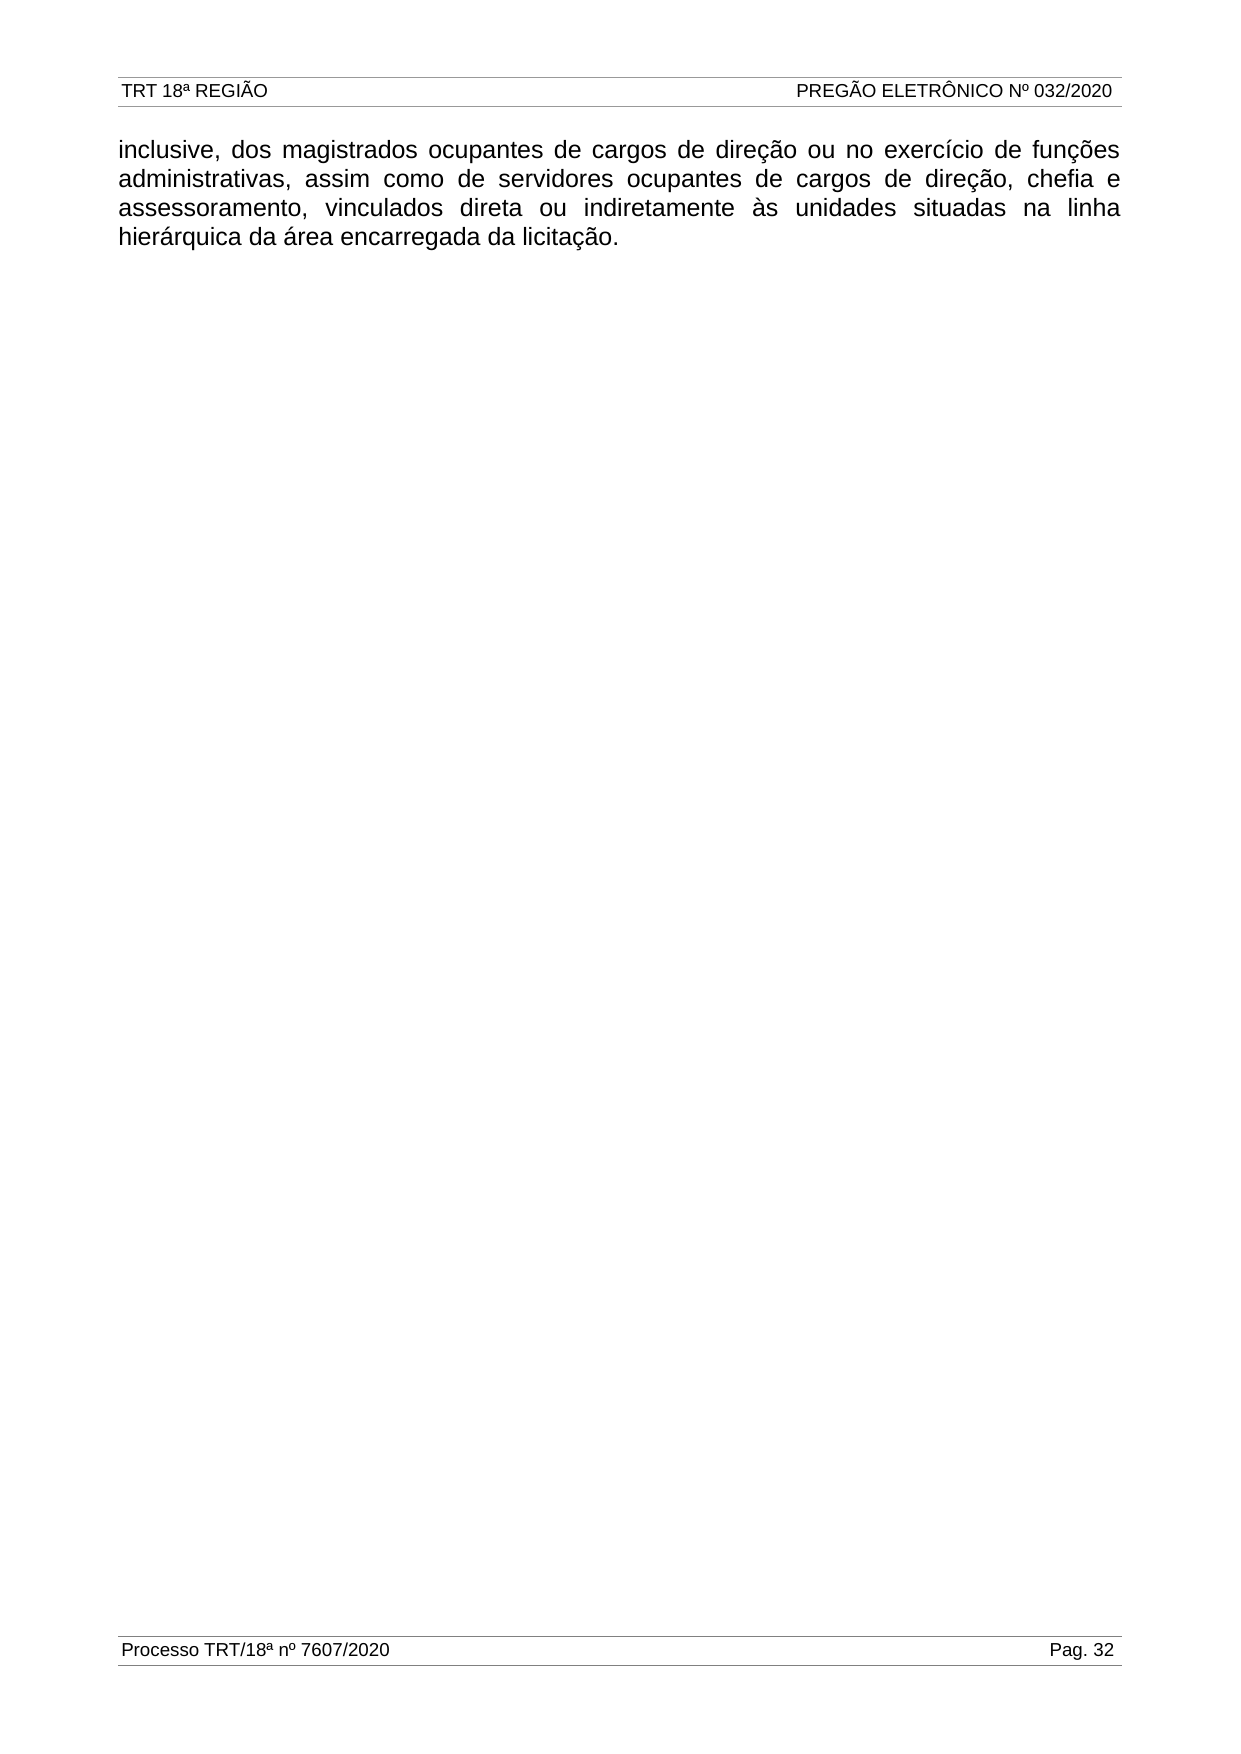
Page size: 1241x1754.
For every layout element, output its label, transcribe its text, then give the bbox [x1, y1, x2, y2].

text inclusive, dos magistrados ocupantes de cargos de direção ou no exercício de funções administrativas, assim como de servidores ocupantes de cargos de direção, chefia e assessoramento, vinculados direta ou indiretamente às unidades situadas na linha hierárquica da área encarregada da licitação. [118, 136, 1122, 251]
